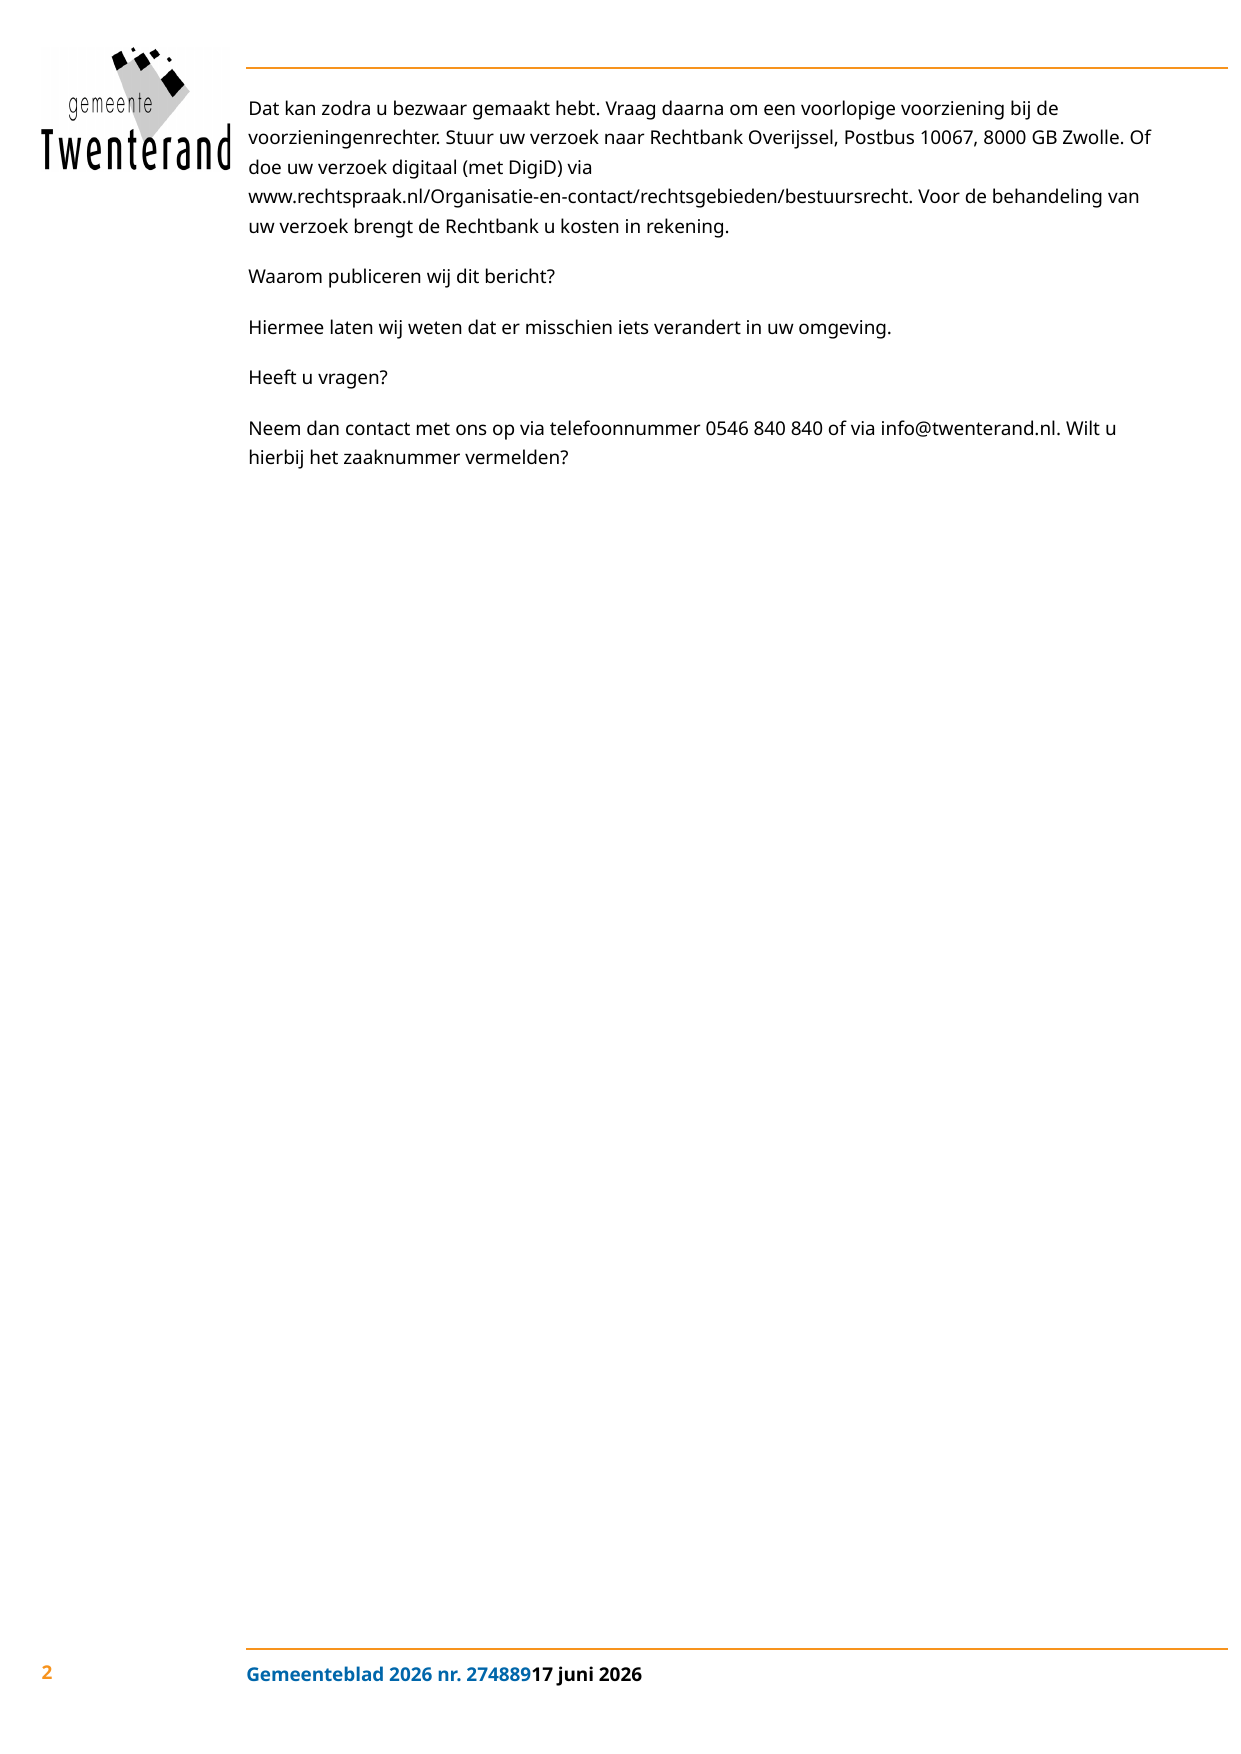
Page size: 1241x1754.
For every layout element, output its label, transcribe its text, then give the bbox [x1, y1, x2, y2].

text Heeft u vragen? [248, 364, 1152, 390]
text Hiermee laten wij weten dat er misschien iets verandert in uw omgeving. [248, 314, 1152, 340]
text Dat kan zodra u bezwaar gemaakt hebt. Vraag daarna om een voorlopige voorziening bij de voorzieningenrechter. Stuur uw verzoek naar Rechtbank Overijssel, Postbus 10067, 8000 GB Zwolle. Of doe uw verzoek digitaal (met DigiD) via www.rechtspraak.nl/Organisatie-en-contact/rechtsgebieden/bestuursrecht. Voor de behandeling van uw verzoek brengt de Rechtbank u kosten in rekening. [248, 95, 1152, 239]
picture [41, 47, 231, 172]
text Waarom publiceren wij dit bericht? [248, 263, 1152, 289]
text Neem dan contact met ons op via telefoonnummer 0546 840 840 of via info@twenterand.nl. Wilt u hierbij het zaaknummer vermelden? [248, 415, 1152, 470]
